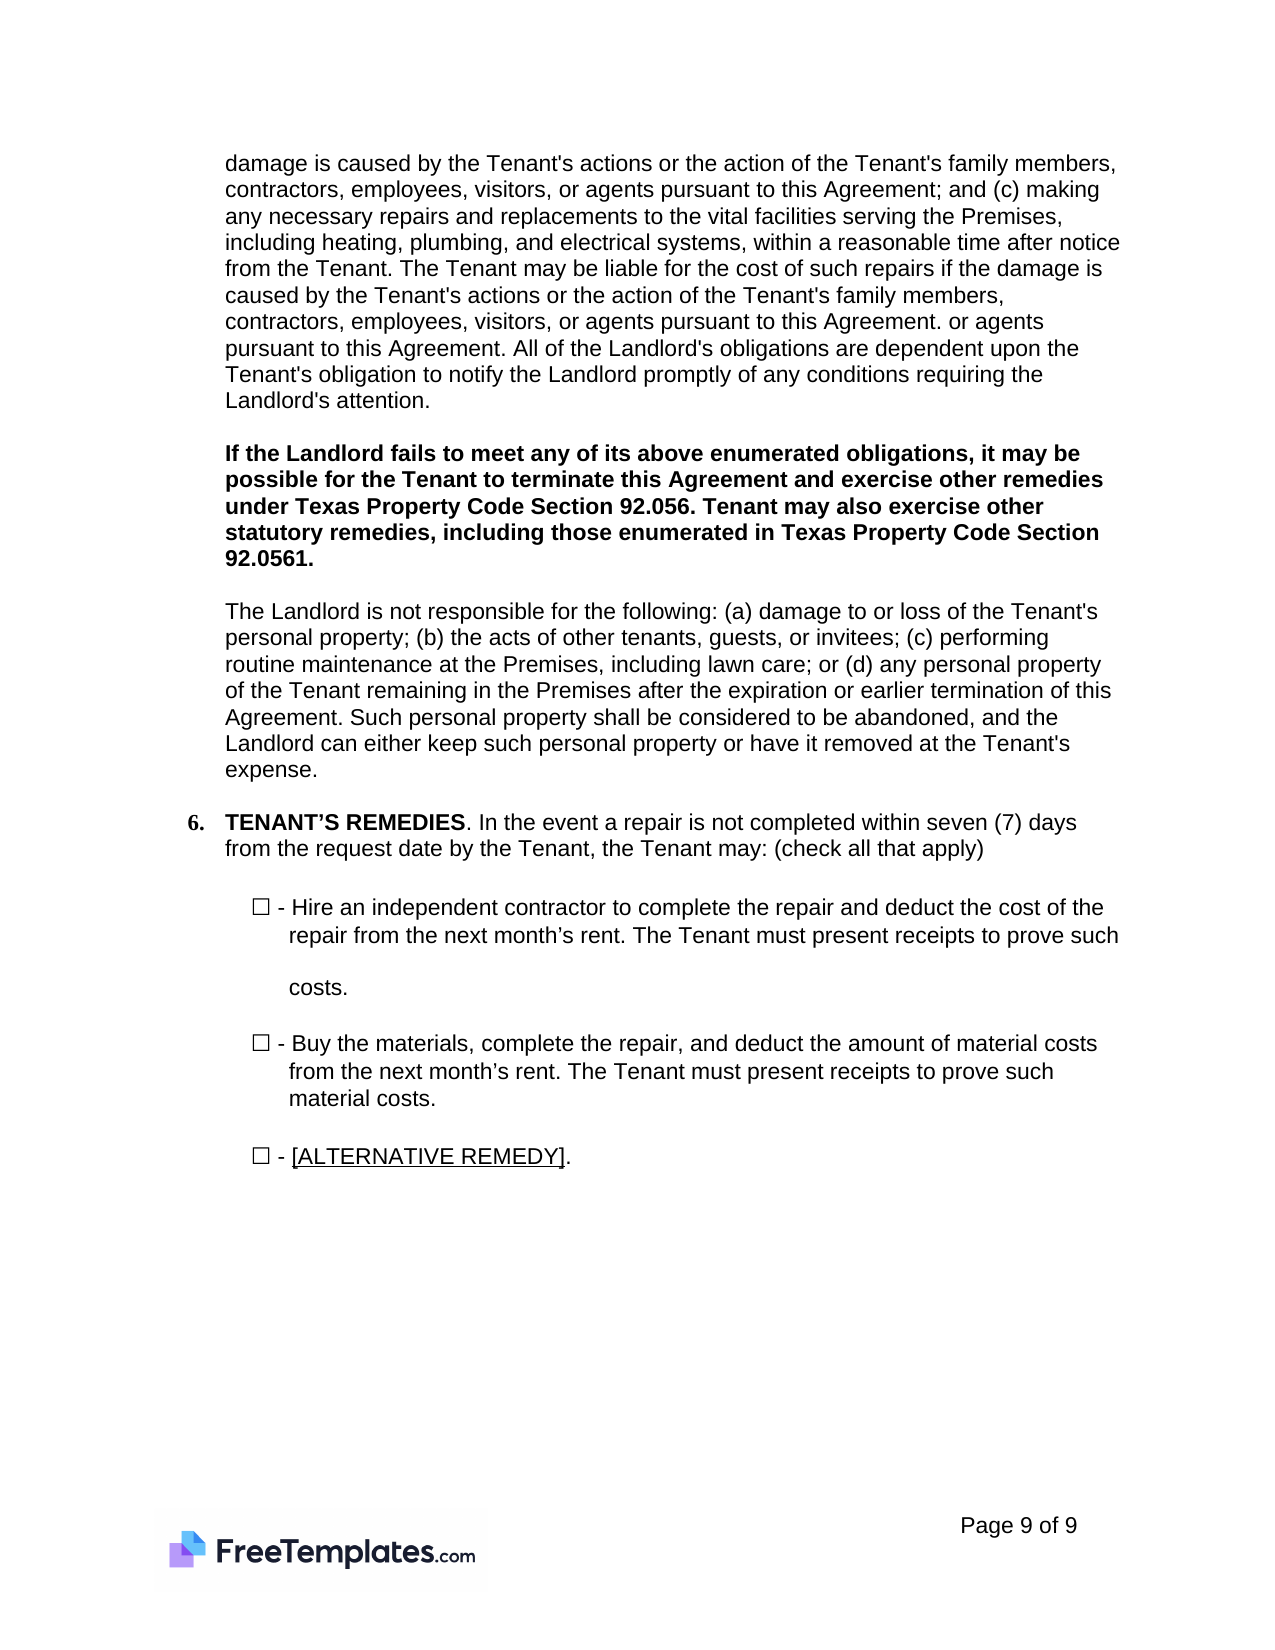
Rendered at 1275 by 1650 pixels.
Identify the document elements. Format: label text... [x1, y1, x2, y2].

list ☐ - [ALTERNATIVE REMEDY]. [225, 1140, 1125, 1171]
list ☐ - Hire an independent contractor to complete the repair and deduct the cost of the [225, 890, 1125, 922]
list damage is caused by the Tenant's actions or the action of the Tenant's family members, contractors, employees, visitors, or agents pursuant to this Agreement; and (c) making any necessary repairs and replacements to the vital facilities serving the Premises, including heating, plumbing, and electrical systems, within a reasonable time after notice from the Tenant. The Tenant may be liable for the cost of such repairs if the damage is caused by the Tenant's actions or the action of the Tenant's family members, contractors, employees, visitors, or agents pursuant to this Agreement. or agents pursuant to this Agreement. All of the Landlord's obligations are dependent upon the Tenant's obligation to notify the Landlord promptly of any conditions requiring the Landlord's attention. [187, 150, 1125, 413]
list If the Landlord fails to meet any of its above enumerated obligations, it may be possible for the Tenant to terminate this Agreement and exercise other remedies under Texas Property Code Section 92.056. Tenant may also exercise other statutory remedies, including those enumerated in Texas Property Code Section 92.0561. [225, 440, 1125, 572]
list The Landlord is not responsible for the following: (a) damage to or loss of the Tenant's personal property; (b) the acts of other tenants, guests, or invitees; (c) performing routine maintenance at the Premises, including lawn care; or (d) any personal property of the Tenant remaining in the Premises after the expiration or earlier termination of this Agreement. Such personal property shall be considered to be abandoned, and the Landlord can either keep such personal property or have it removed at the Tenant's expense. [225, 598, 1125, 782]
list ☐ - Buy the materials, complete the repair, and deduct the amount of material costs from the next month’s rent. The Tenant must present receipts to prove such material costs. [225, 1027, 1125, 1140]
list TENANT’S REMEDIES. In the event a repair is not completed within seven (7) days from the request date by the Tenant, the Tenant may: (check all that apply) [187, 809, 1125, 890]
list repair from the next month’s rent. The Tenant must present receipts to prove such costs. [225, 922, 1125, 1027]
